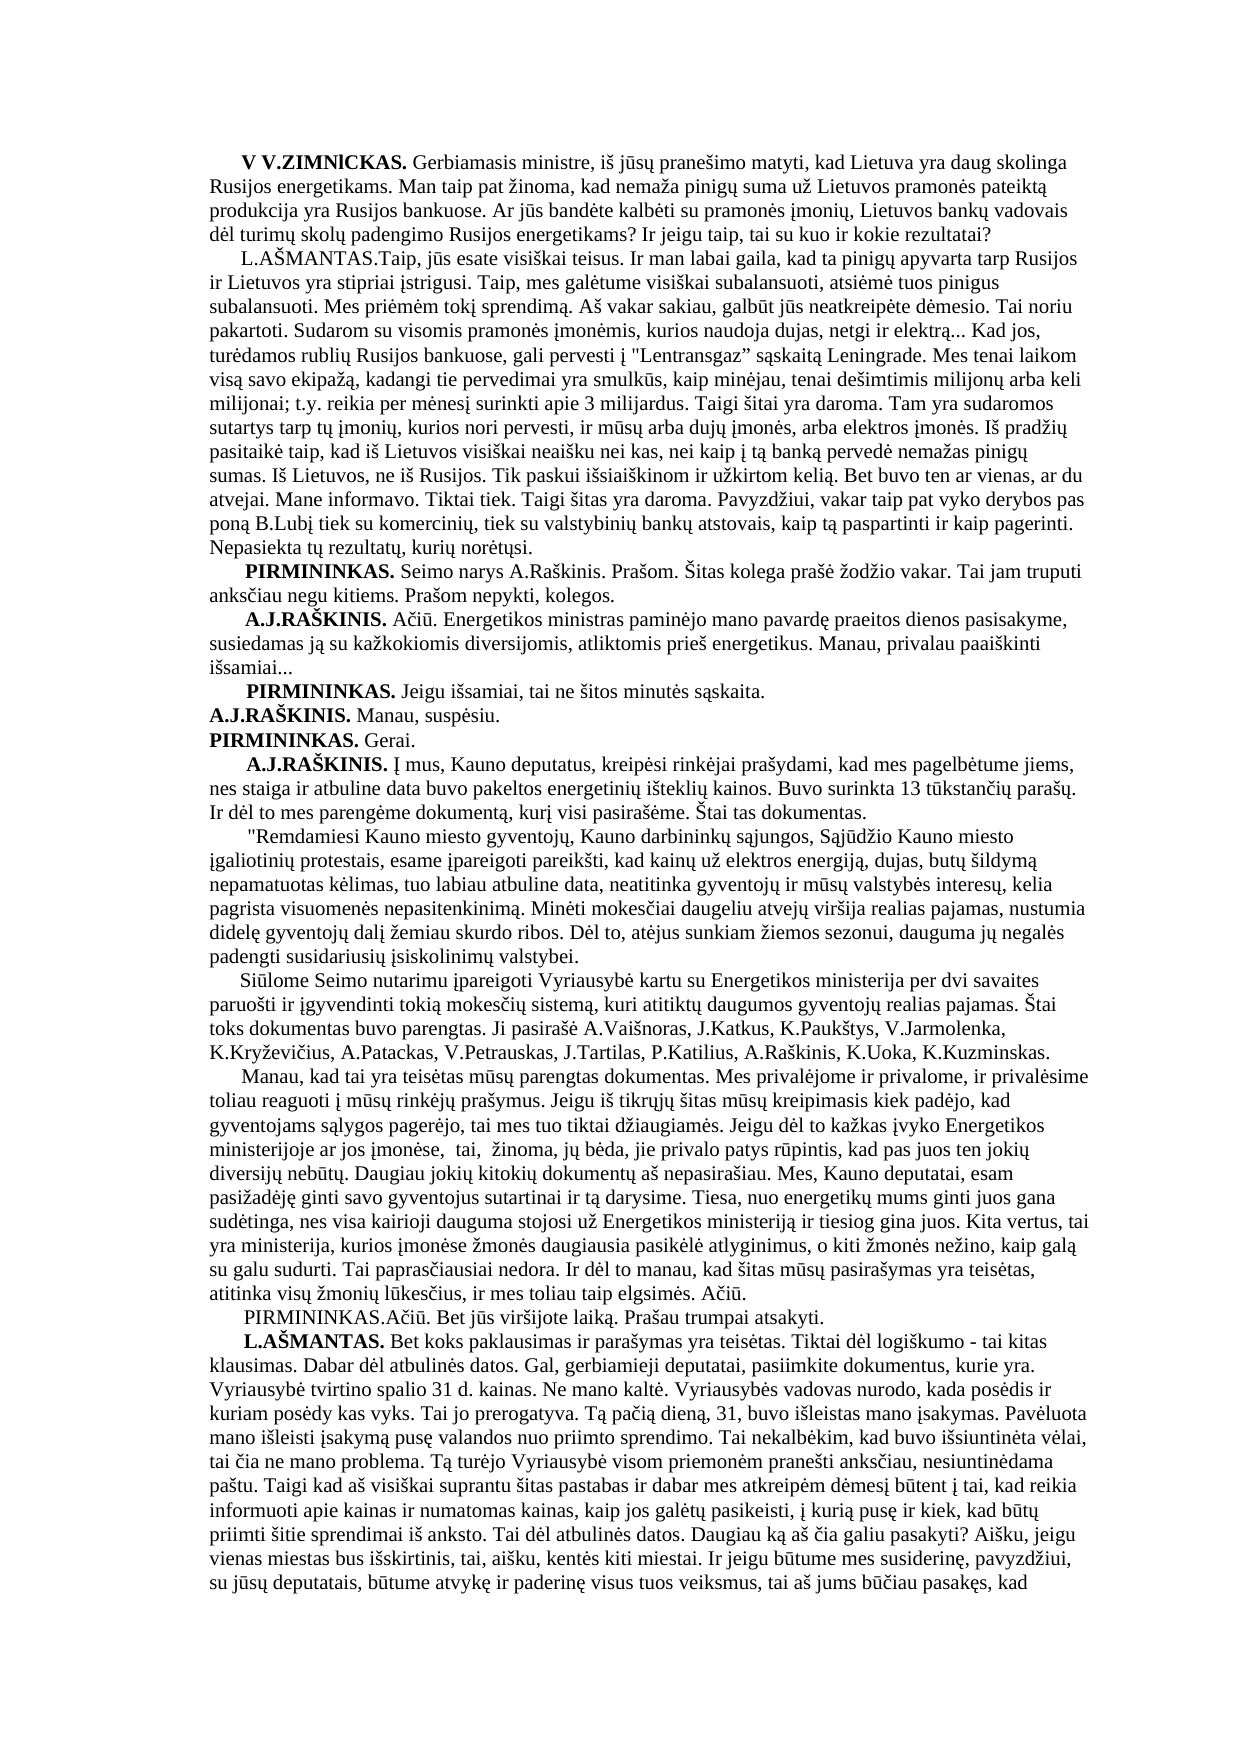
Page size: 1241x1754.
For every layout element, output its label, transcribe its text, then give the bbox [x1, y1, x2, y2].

text Siūlome Seimo nutarimu įpareigoti Vyriausybė kartu su Energetikos ministerija per dvi savaites paruošti ir įgyvendinti tokią mokesčių sistemą, kuri atitiktų daugumos gyventojų realias pajamas. Štai toks dokumentas buvo parengtas. Ji pasirašė A.Vaišnoras, J.Katkus, K.Paukštys, V.Jarmolenka, K.Kryževičius, A.Patackas, V.Petrauskas, J.Tartilas, P.Katilius, A.Raškinis, K.Uoka, K.Kuzminskas. [209, 968, 1090, 1064]
text PIRMININKAS. Jeigu išsamiai, tai ne šitos minutės sąskaita. [209, 679, 1090, 703]
text "Remdamiesi Kauno miesto gyventojų, Kauno darbininkų sąjungos, Sąjūdžio Kauno miesto įgaliotinių protestais, esame įpareigoti pareikšti, kad kainų už elektros energiją, dujas, butų šildymą nepamatuotas kėlimas, tuo labiau atbuline data, neatitinka gyventojų ir mūsų valstybės interesų, kelia pagrista visuomenės nepasitenkinimą. Minėti mokesčiai daugeliu atvejų viršija realias pajamas, nustumia didelę gyventojų dalį žemiau skurdo ribos. Dėl to, atėjus sunkiam žiemos sezonui, dauguma jų negalės padengti susidariusių įsiskolinimų valstybei. [209, 824, 1090, 968]
text PIRMININKAS.Ačiū. Bet jūs viršijote laiką. Prašau trumpai atsakyti. [209, 1305, 1090, 1329]
text Manau, kad tai yra teisėtas mūsų parengtas dokumentas. Mes privalėjome ir privalome, ir privalėsime toliau reaguoti į mūsų rinkėjų prašymus. Jeigu iš tikrųjų šitas mūsų kreipimasis kiek padėjo, kad gyventojams sąlygos pagerėjo, tai mes tuo tiktai džiaugiamės. Jeigu dėl to kažkas įvyko Energetikos ministerijoje ar jos įmonėse, tai, žinoma, jų bėda, jie privalo patys rūpintis, kad pas juos ten jokių diversijų nebūtų. Daugiau jokių kitokių dokumentų aš nepasirašiau. Mes, Kauno deputatai, esam pasižadėję ginti savo gyventojus sutartinai ir tą darysime. Tiesa, nuo energetikų mums ginti juos gana sudėtinga, nes visa kairioji dauguma stojosi už Energetikos ministeriją ir tiesiog gina juos. Kita vertus, tai yra ministerija, kurios įmonėse žmonės daugiausia pasikėlė atlyginimus, o kiti žmonės nežino, kaip galą su galu sudurti. Tai paprasčiausiai nedora. Ir dėl to manau, kad šitas mūsų pasirašymas yra teisėtas, atitinka visų žmonių lūkesčius, ir mes toliau taip elgsimės. Ačiū. [209, 1064, 1090, 1305]
text A.J.RAŠKINIS. Manau, suspėsiu. [209, 703, 1090, 727]
text A.J.RAŠKINIS. Ačiū. Energetikos ministras paminėjo mano pavardę praeitos dienos pasisakyme, susiedamas ją su kažkokiomis diversijomis, atliktomis prieš energetikus. Manau, privalau paaiškinti išsamiai... [209, 607, 1090, 679]
text V V.ZIMNlCKAS. Gerbiamasis ministre, iš jūsų pranešimo matyti, kad Lietuva yra daug skolinga Rusijos energetikams. Man taip pat žinoma, kad nemaža pinigų suma už Lietuvos pramonės pateiktą produkcija yra Rusijos bankuose. Ar jūs bandėte kalbėti su pramonės įmonių, Lietuvos bankų vadovais dėl turimų skolų padengimo Rusijos energetikams? Ir jeigu taip, tai su kuo ir kokie rezultatai? [209, 150, 1090, 246]
text A.J.RAŠKINIS. Į mus, Kauno deputatus, kreipėsi rinkėjai prašydami, kad mes pagelbėtume jiems, nes staiga ir atbuline data buvo pakeltos energetinių išteklių kainos. Buvo surinkta 13 tūkstančių parašų. Ir dėl to mes parengėme dokumentą, kurį visi pasirašėme. Štai tas dokumentas. [209, 752, 1090, 824]
text PIRMININKAS. Seimo narys A.Raškinis. Prašom. Šitas kolega prašė žodžio vakar. Tai jam truputi anksčiau negu kitiems. Prašom nepykti, kolegos. [209, 559, 1090, 607]
text L.AŠMANTAS.Taip, jūs esate visiškai teisus. Ir man labai gaila, kad ta pinigų apyvarta tarp Rusijos ir Lietuvos yra stipriai įstrigusi. Taip, mes galėtume visiškai subalansuoti, atsiėmė tuos pinigus subalansuoti. Mes priėmėm tokį sprendimą. Aš vakar sakiau, galbūt jūs neatkreipėte dėmesio. Tai noriu pakartoti. Sudarom su visomis pramonės įmonėmis, kurios naudoja dujas, netgi ir elektrą... Kad jos, turėdamos rublių Rusijos bankuose, gali pervesti į "Lentransgaz” sąskaitą Leningrade. Mes tenai laikom visą savo ekipažą, kadangi tie pervedimai yra smulkūs, kaip minėjau, tenai dešimtimis milijonų arba keli milijonai; t.y. reikia per mėnesį surinkti apie 3 milijardus. Taigi šitai yra daroma. Tam yra sudaromos sutartys tarp tų įmonių, kurios nori pervesti, ir mūsų arba dujų įmonės, arba elektros įmonės. Iš pradžių pasitaikė taip, kad iš Lietuvos visiškai neaišku nei kas, nei kaip į tą banką pervedė nemažas pinigų sumas. Iš Lietuvos, ne iš Rusijos. Tik paskui išsiaiškinom ir užkirtom kelią. Bet buvo ten ar vienas, ar du atvejai. Mane informavo. Tiktai tiek. Taigi šitas yra daroma. Pavyzdžiui, vakar taip pat vyko derybos pas poną B.Lubį tiek su komercinių, tiek su valstybinių bankų atstovais, kaip tą paspartinti ir kaip pagerinti. Nepasiekta tų rezultatų, kurių norėtųsi. [209, 246, 1090, 559]
text L.AŠMANTAS. Bet koks paklausimas ir parašymas yra teisėtas. Tiktai dėl logiškumo - tai kitas klausimas. Dabar dėl atbulinės datos. Gal, gerbiamieji deputatai, pasiimkite dokumentus, kurie yra. Vyriausybė tvirtino spalio 31 d. kainas. Ne mano kaltė. Vyriausybės vadovas nurodo, kada posėdis ir kuriam posėdy kas vyks. Tai jo prerogatyva. Tą pačią dieną, 31, buvo išleistas mano įsakymas. Pavėluota mano išleisti įsakymą pusę valandos nuo priimto sprendimo. Tai nekalbėkim, kad buvo išsiuntinėta vėlai, tai čia ne mano problema. Tą turėjo Vyriausybė visom priemonėm pranešti anksčiau, nesiuntinėdama paštu. Taigi kad aš visiškai suprantu šitas pastabas ir dabar mes atkreipėm dėmesį būtent į tai, kad reikia informuoti apie kainas ir numatomas kainas, kaip jos galėtų pasikeisti, į kurią pusę ir kiek, kad būtų priimti šitie sprendimai iš anksto. Tai dėl atbulinės datos. Daugiau ką aš čia galiu pasakyti? Aišku, jeigu vienas miestas bus išskirtinis, tai, aišku, kentės kiti miestai. Ir jeigu būtume mes susiderinę, pavyzdžiui, su jūsų deputatais, būtume atvykę ir paderinę visus tuos veiksmus, tai aš jums būčiau pasakęs, kad [209, 1329, 1090, 1594]
text PIRMININKAS. Gerai. [209, 727, 1090, 752]
